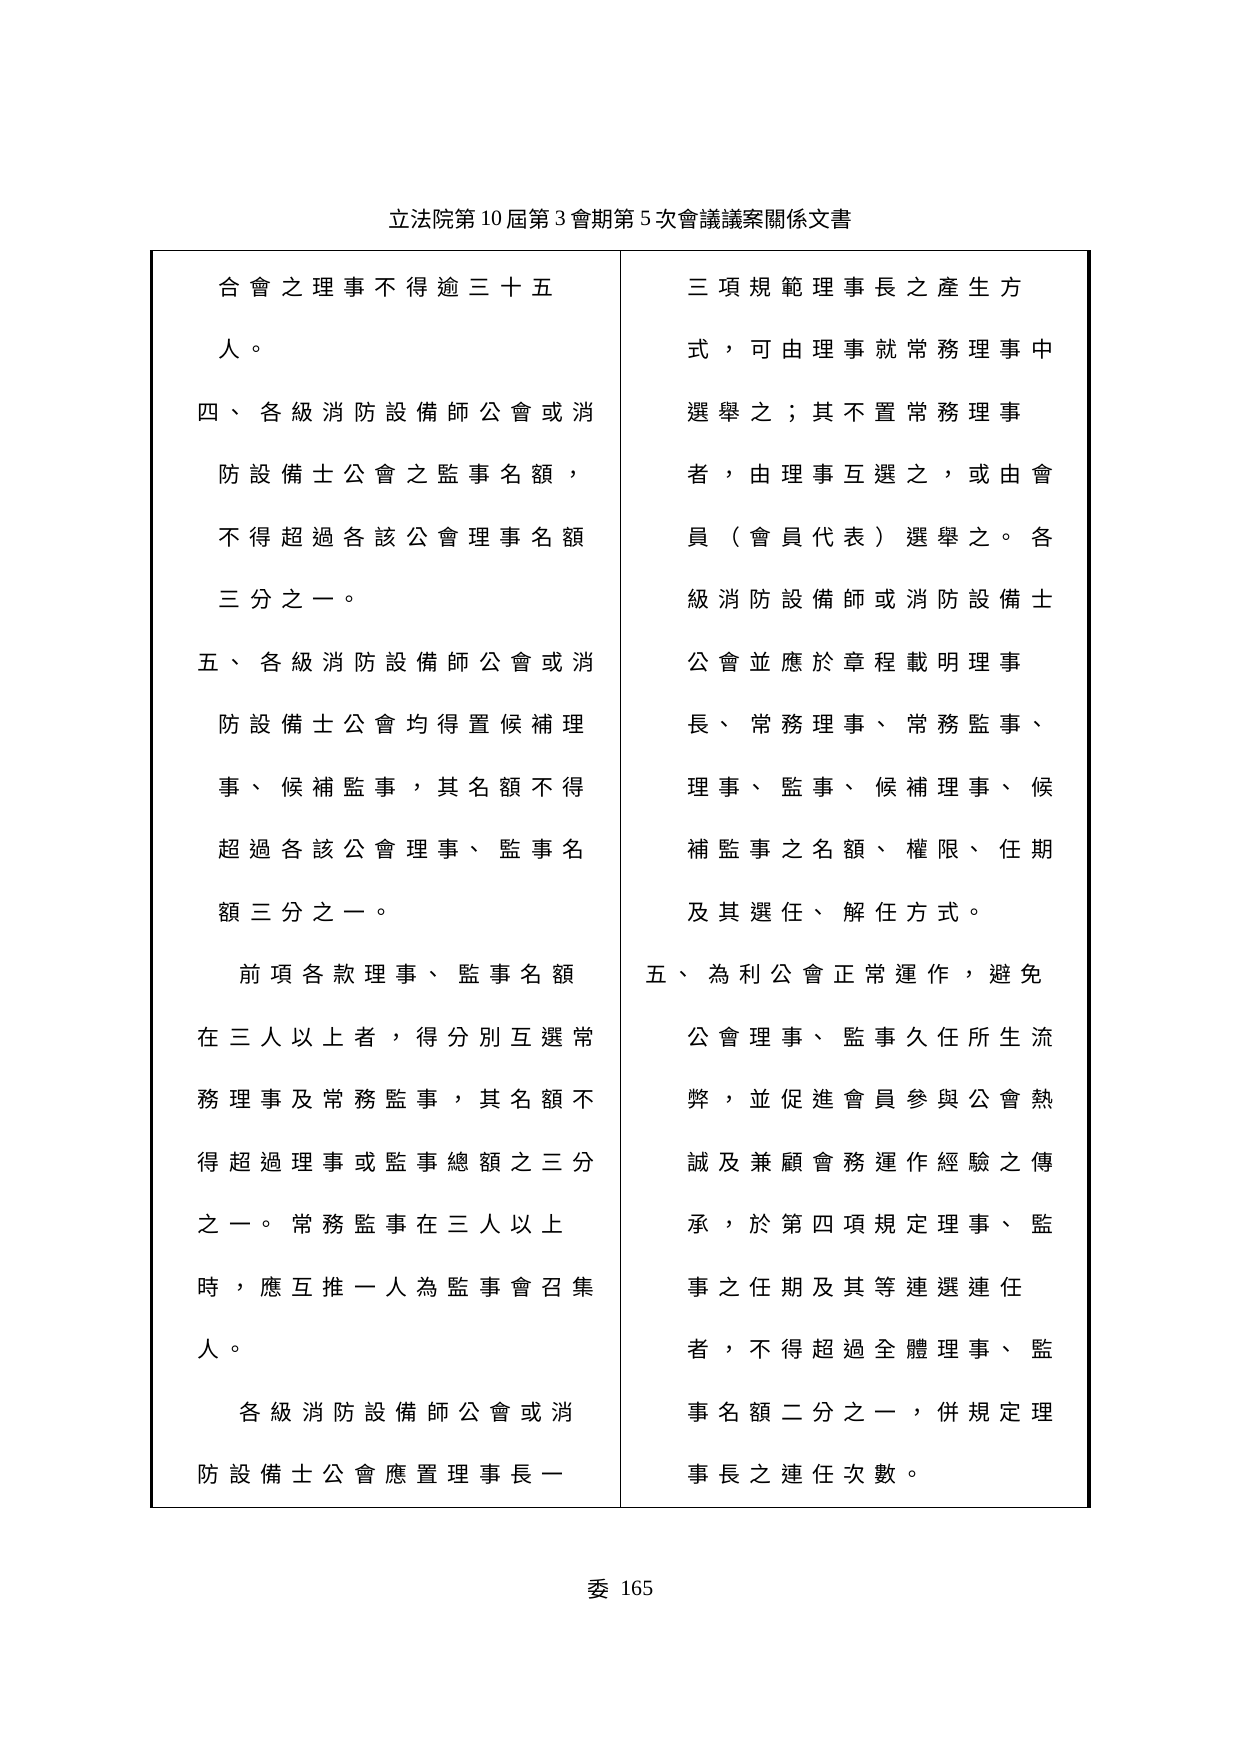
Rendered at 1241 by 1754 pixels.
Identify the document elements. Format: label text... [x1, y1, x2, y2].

table_cell 合會之理事不得逾三十五人。 四、各級消防設備師公會或消防設備士公會之監事名額，不得超過各該公會理事名額三分之一。 五、各級消防設備師公會或消防設備士公會均得置候補理事、候補監事，其名額不得超過各該公會理事、監事名額三分之一。 前項各款理事、監事名額在三人以上者，得分別互選常務理事及常務監事，其名額不得超過理事或監事總額之三分之一。常務監事在三人以上時，應互推一人為監事會召集人。 各級消防設備師公會或消防設備士公會應置理事長一 [153, 251, 620, 1507]
table_cell 三項規範理事長之產生方式，可由理事就常務理事中選舉之；其不置常務理事者，由理事互選之，或由會員（會員代表）選舉之。各級消防設備師或消防設備士公會並應於章程載明理事長、常務理事、常務監事、理事、監事、候補理事、候補監事之名額、權限、任期及其選任、解任方式。 五、為利公會正常運作，避免公會理事、監事久任所生流弊，並促進會員參與公會熱誠及兼顧會務運作經驗之傳承，於第四項規定理事、監事之任期及其等連選連任者，不得超過全體理事、監事名額二分之一，併規定理事長之連任次數。 [621, 251, 1087, 1507]
